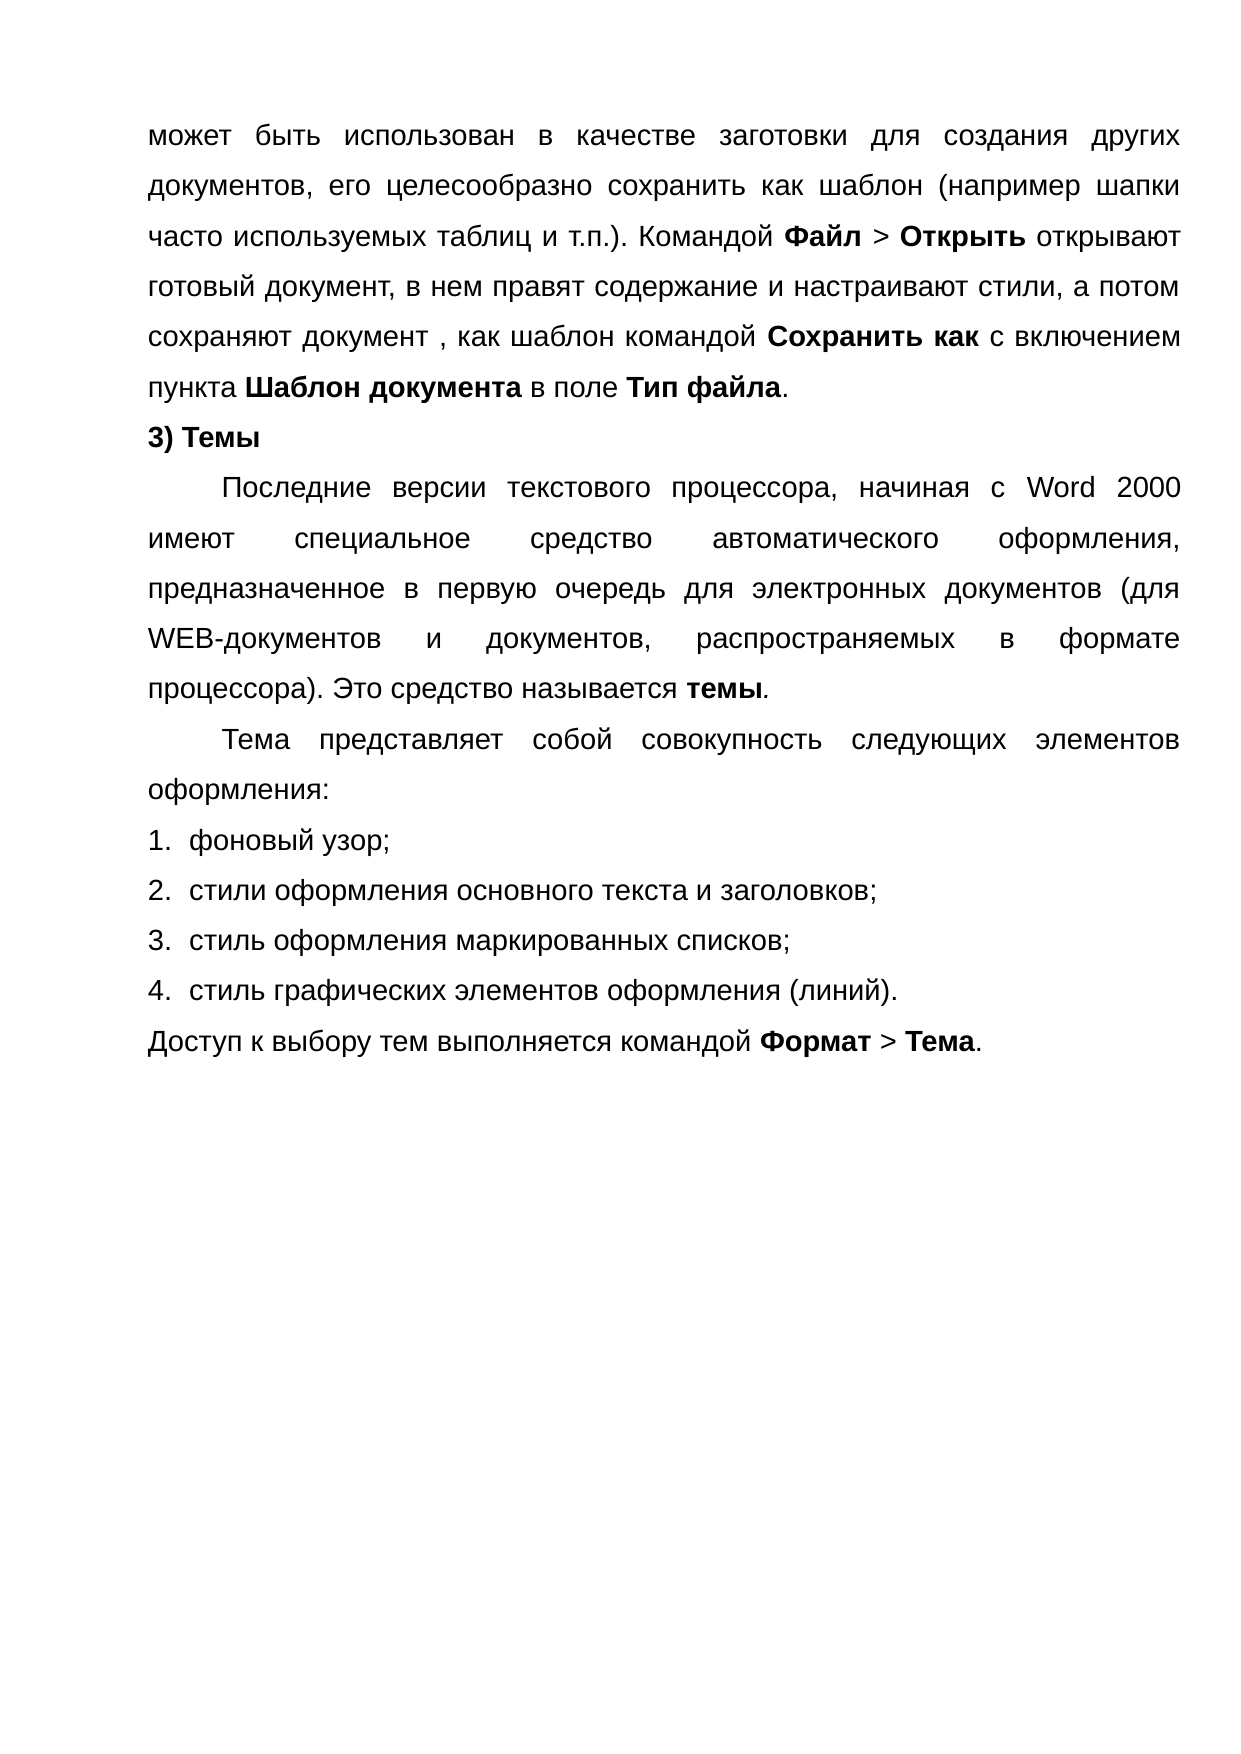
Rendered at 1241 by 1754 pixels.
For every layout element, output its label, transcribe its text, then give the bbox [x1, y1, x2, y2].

text 3) Темы [148, 420, 1181, 453]
list стили оформления основного текста и заголовков; [148, 873, 1181, 906]
list фоновый узор; [148, 822, 1181, 856]
text может быть использован в качестве заготовки для создания других документов, его целесообразно сохранить как шаблон (например шапки часто используемых таблиц и т.п.). Командой Файл > Открыть открывают готовый документ, в нем правят содержание и настраивают стили, а потом сохраняют документ , как шаблон командой Сохранить как с включением пункта Шаблон документа в поле Тип файла. [148, 118, 1181, 403]
text Последние версии текстового процессора, начиная с Word 2000 имеют специальное средство автоматического оформления, предназначенное в первую очередь для электронных документов (для WEB-документов и документов, распространяемых в формате процессора). Это средство называется темы. [148, 470, 1181, 705]
text Тема представляет собой совокупность следующих элементов оформления: [148, 722, 1181, 806]
list стиль оформления маркированных списков; [148, 923, 1181, 957]
list стиль графических элементов оформления (линий). [148, 973, 1181, 1007]
text Доступ к выбору тем выполняется командой Формат > Тема. [148, 1024, 1181, 1057]
